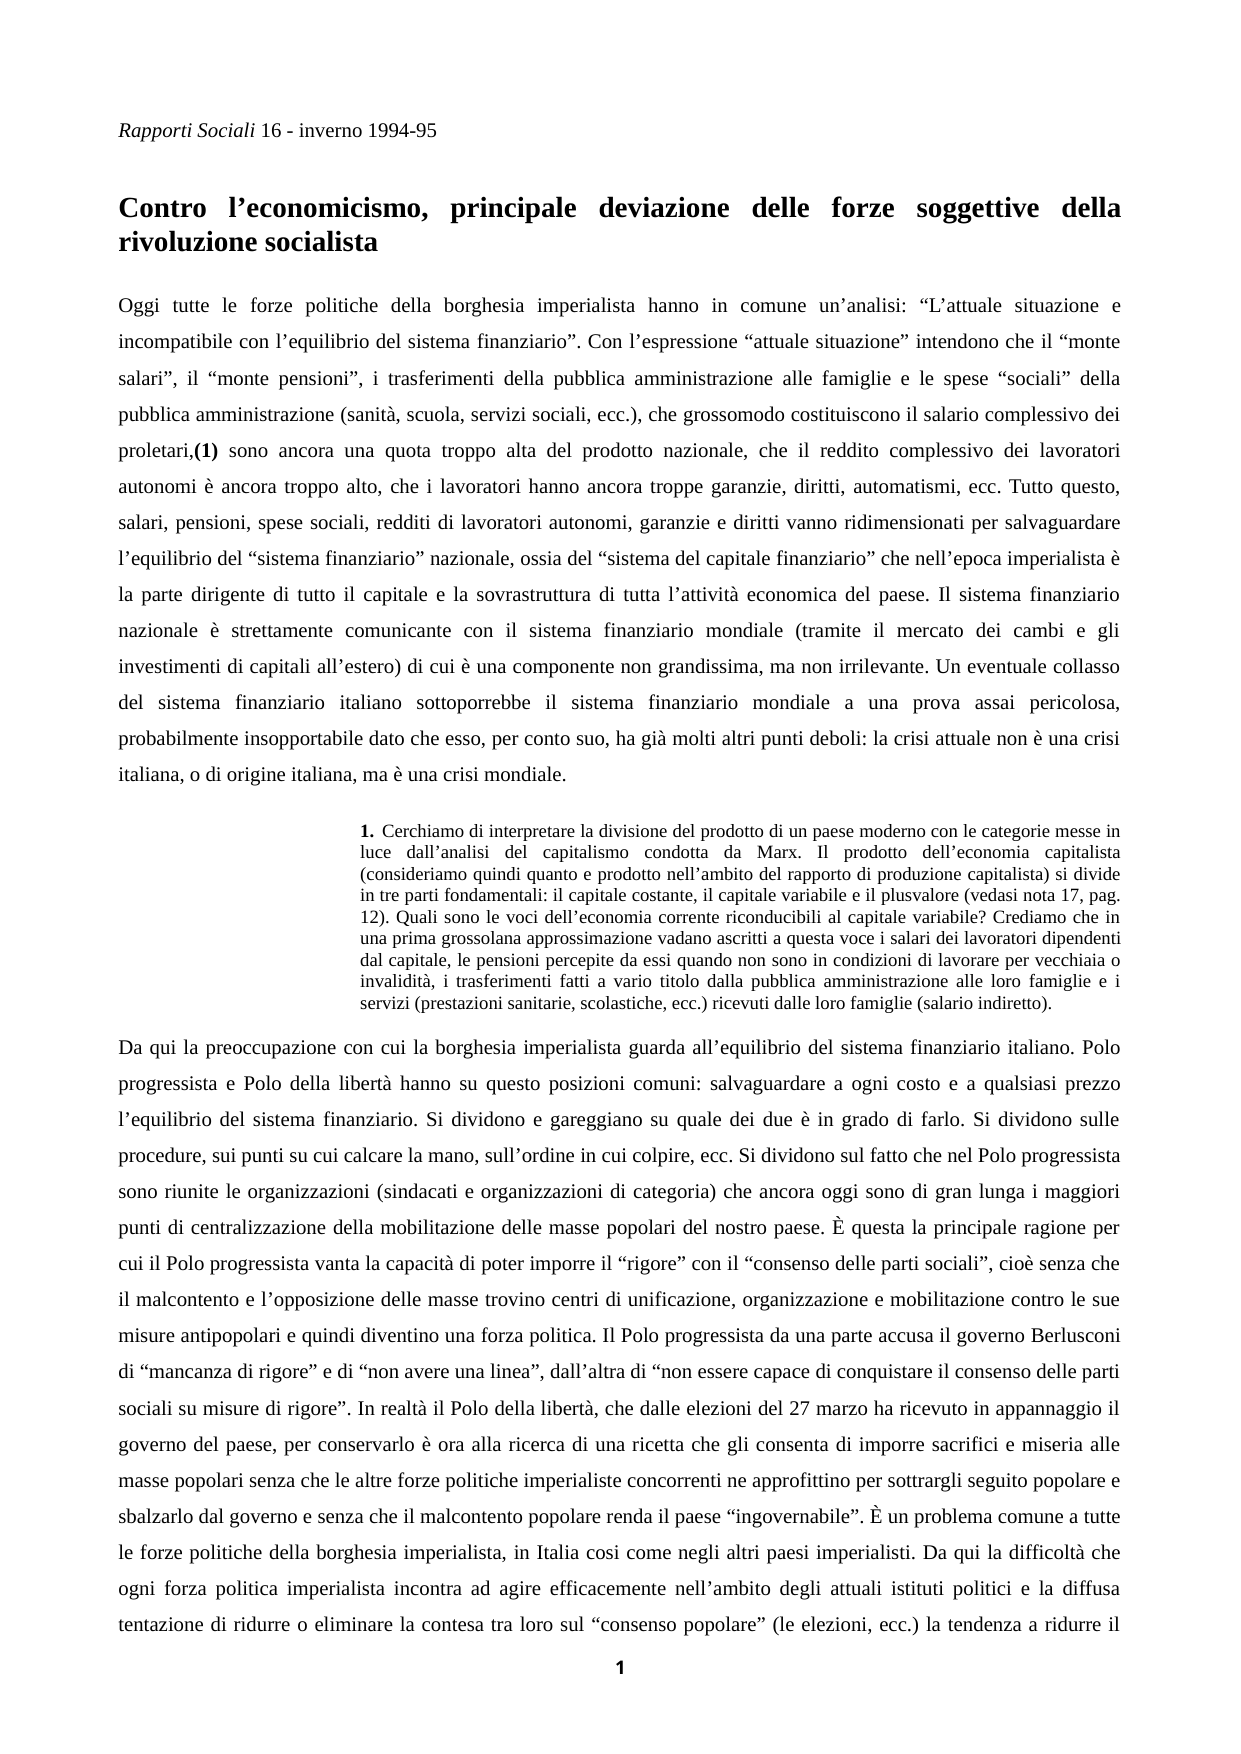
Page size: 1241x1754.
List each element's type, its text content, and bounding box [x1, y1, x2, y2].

text Oggi tutte le forze politiche della borghesia imperialista hanno in comune un’analisi: “L’attuale situazione e incompatibile con l’equilibrio del sistema finanziario”. Con l’espressione “attuale situazione” intendono che il “monte salari”, il “monte pensioni”, i trasferimenti della pubblica amministrazione alle famiglie e le spese “sociali” della pubblica amministrazione (sanità, scuola, servizi sociali, ecc.), che grossomodo costituiscono il salario complessivo dei proletari,(1) sono ancora una quota troppo alta del prodotto nazionale, che il reddito complessivo dei lavoratori autonomi è ancora troppo alto, che i lavoratori hanno ancora troppe garanzie, diritti, automatismi, ecc. Tutto questo, salari, pensioni, spese sociali, redditi di lavoratori autonomi, garanzie e diritti vanno ridimensionati per salvaguardare l’equilibrio del “sistema finanziario” nazionale, ossia del “sistema del capitale finanziario” che nell’epoca imperialista è la parte dirigente di tutto il capitale e la sovrastruttura di tutta l’attività economica del paese. Il sistema finanziario nazionale è strettamente comunicante con il sistema finanziario mondiale (tramite il mercato dei cambi e gli investimenti di capitali all’estero) di cui è una componente non grandissima, ma non irrilevante. Un eventuale collasso del sistema finanziario italiano sottoporrebbe il sistema finanziario mondiale a una prova assai pericolosa, probabilmente insopportabile dato che esso, per conto suo, ha già molti altri punti deboli: la crisi attuale non è una crisi italiana, o di origine italiana, ma è una crisi mondiale. [118, 293, 1122, 786]
text Da qui la preoccupazione con cui la borghesia imperialista guarda all’equilibrio del sistema finanziario italiano. Polo progressista e Polo della libertà hanno su questo posizioni comuni: salvaguardare a ogni costo e a qualsiasi prezzo l’equilibrio del sistema finanziario. Si dividono e gareggiano su quale dei due è in grado di farlo. Si dividono sulle procedure, sui punti su cui calcare la mano, sull’ordine in cui colpire, ecc. Si dividono sul fatto che nel Polo progressista sono riunite le organizzazioni (sindacati e organizzazioni di categoria) che ancora oggi sono di gran lunga i maggiori punti di centralizzazione della mobilitazione delle masse popolari del nostro paese. È questa la principale ragione per cui il Polo progressista vanta la capacità di poter imporre il “rigore” con il “consenso delle parti sociali”, cioè senza che il malcontento e l’opposizione delle masse trovino centri di unificazione, organizzazione e mobilitazione contro le sue misure antipopolari e quindi diventino una forza politica. Il Polo progressista da una parte accusa il governo Berlusconi di “mancanza di rigore” e di “non avere una linea”, dall’altra di “non essere capace di conquistare il consenso delle parti sociali su misure di rigore”. In realtà il Polo della libertà, che dalle elezioni del 27 marzo ha ricevuto in appannaggio il governo del paese, per conservarlo è ora alla ricerca di una ricetta che gli consenta di imporre sacrifici e miseria alle masse popolari senza che le altre forze politiche imperialiste concorrenti ne approfittino per sottrargli seguito popolare e sbalzarlo dal governo e senza che il malcontento popolare renda il paese “ingovernabile”. È un problema comune a tutte le forze politiche della borghesia imperialista, in Italia cosi come negli altri paesi imperialisti. Da qui la difficoltà che ogni forza politica imperialista incontra ad agire efficacemente nell’ambito degli attuali istituti politici e la diffusa tentazione di ridurre o eliminare la contesa tra loro sul “consenso popolare” (le elezioni, ecc.) la tendenza a ridurre il [118, 1035, 1122, 1636]
text Rapporti Sociali 16 - inverno 1994-95 [118, 118, 1122, 142]
text Contro l’economicismo, principale deviazione delle forze soggettive della rivoluzione socialista [118, 190, 1122, 257]
text 1. Cerchiamo di interpretare la divisione del prodotto di un paese moderno con le categorie messe in luce dall’analisi del capitalismo condotta da Marx. Il prodotto dell’economia capitalista (consideriamo quindi quanto e prodotto nell’ambito del rapporto di produzione capitalista) si divide in tre parti fondamentali: il capitale costante, il capitale variabile e il plusvalore (vedasi nota 17, pag. 12). Quali sono le voci dell’economia corrente riconducibili al capitale variabile? Crediamo che in una prima grossolana approssimazione vadano ascritti a questa voce i salari dei lavoratori dipendenti dal capitale, le pensioni percepite da essi quando non sono in condizioni di lavorare per vecchiaia o invalidità, i trasferimenti fatti a vario titolo dalla pubblica amministrazione alle loro famiglie e i servizi (prestazioni sanitarie, scolastiche, ecc.) ricevuti dalle loro famiglie (salario indiretto). [360, 819, 1122, 1013]
